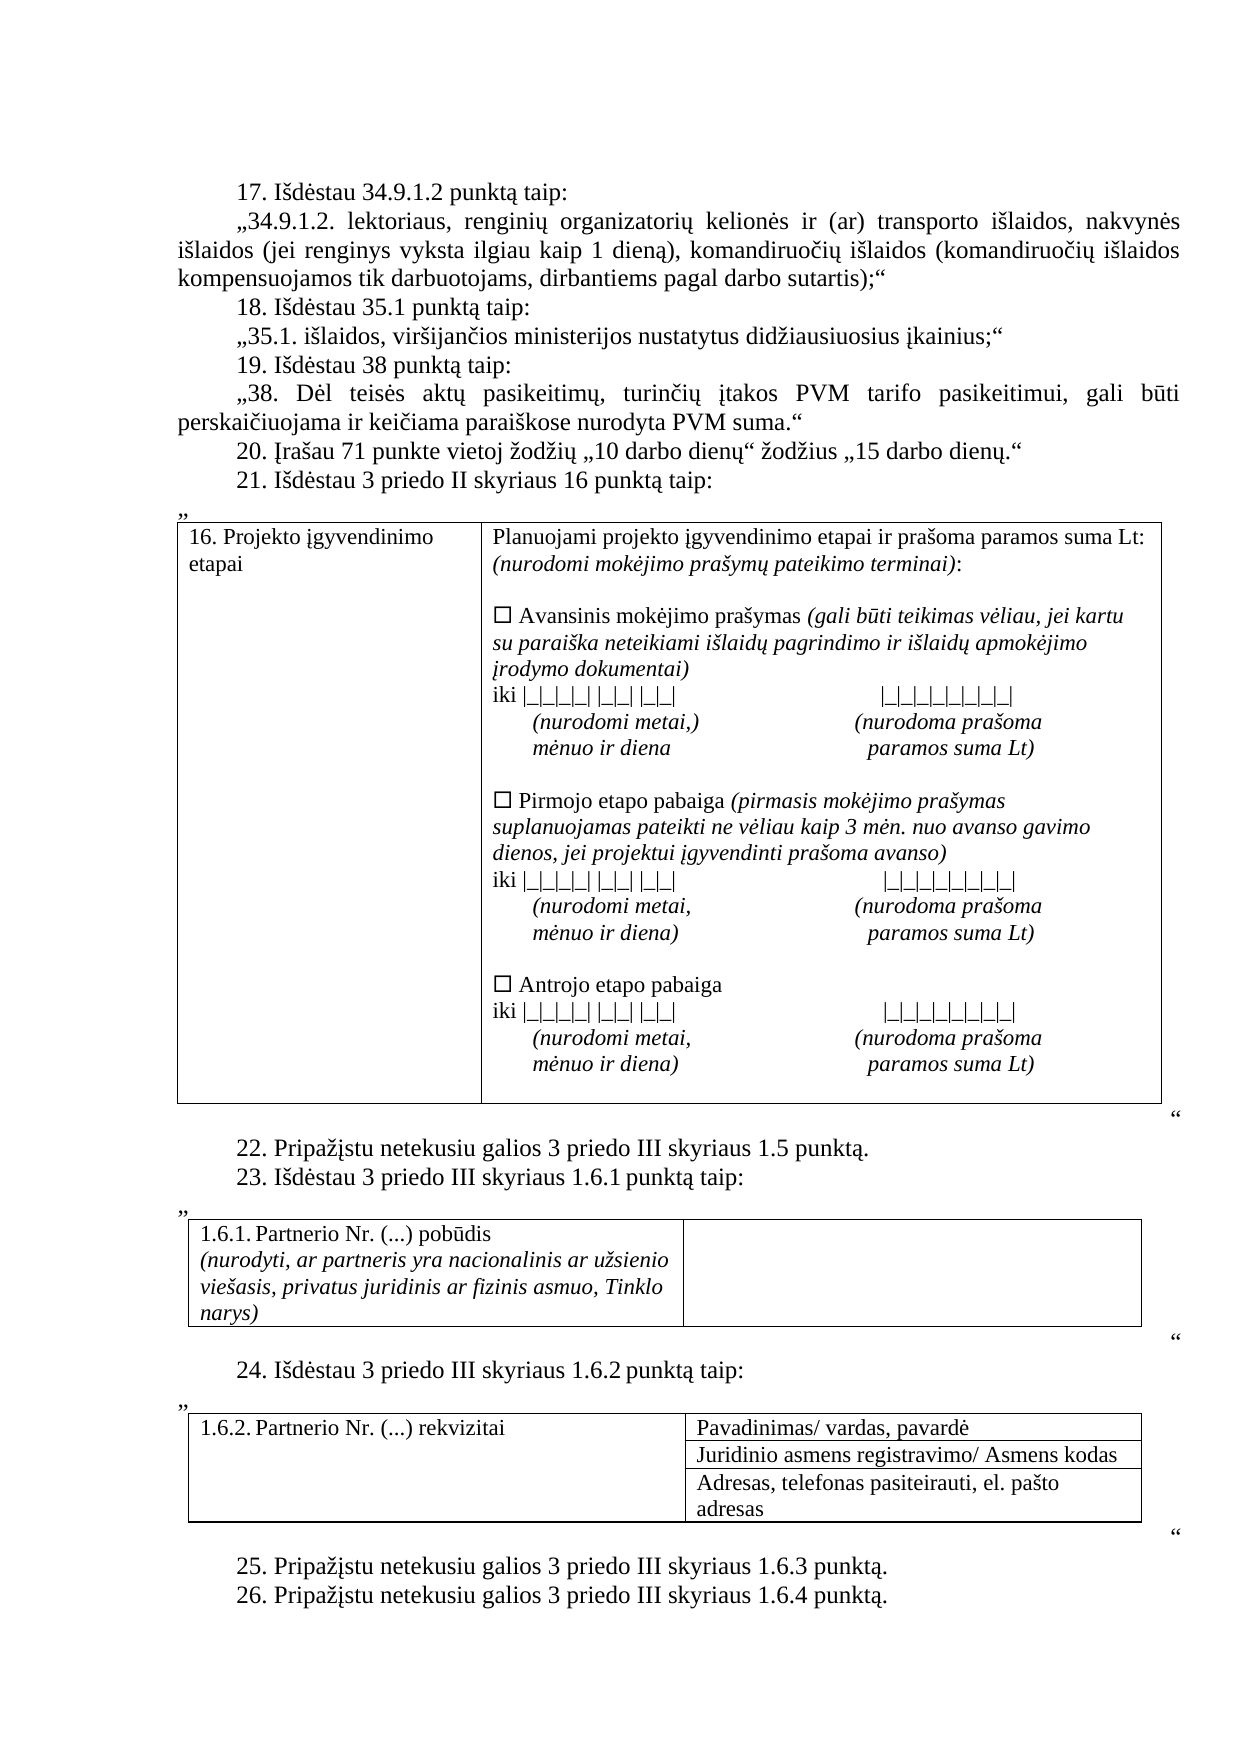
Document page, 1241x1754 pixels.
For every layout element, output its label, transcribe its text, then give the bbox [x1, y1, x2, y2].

table_header 1.6.1. Partnerio Nr. (...) pobūdis (nurodyti, ar partneris yra nacionalinis ar užsienio viešasis, privatus juridinis ar fizinis asmuo, Tinklo narys) [189, 1220, 683, 1326]
text „38. Dėl teisės aktų pasikeitimų, turinčių įtakos PVM tarifo pasikeitimui, gali būti perskaičiuojama ir keičiama paraiškose nurodyta PVM suma.“ [177, 378, 1181, 436]
text „ [177, 493, 1181, 522]
text “ [177, 1522, 1181, 1551]
table_cell Adresas, telefonas pasiteirauti, el. pašto adresas [686, 1469, 1141, 1521]
text 22. Pripažįstu netekusiu galios 3 priedo III skyriaus 1.5 punktą. [177, 1133, 1181, 1162]
text 18. Išdėstau 35.1 punktą taip: [177, 292, 1181, 321]
table_header Planuojami projekto įgyvendinimo etapai ir prašoma paramos suma Lt: (nurodomi mokėjimo prašymų pateikimo terminai): [] Avansinis mokėjimo prašymas (gali būti teikimas vėliau, jei kartu su paraiška neteikiami išlaidų pagrindimo ir išlaidų apmokėjimo įrodymo dokumentai) iki |_|_|_|_| |_|_| |_|_| |_|_|_|_|_|_|_|_| (nurodomi metai,) (nurodoma prašoma mėnuo ir diena paramos suma Lt) [] Pirmojo etapo pabaiga (pirmasis mokėjimo prašymas suplanuojamas pateikti ne vėliau kaip 3 mėn. nuo avanso gavimo dienos, jei projektui įgyvendinti prašoma avanso) iki |_|_|_|_| |_|_| |_|_| |_|_|_|_|_|_|_|_| (nurodomi metai, (nurodoma prašoma mėnuo ir diena) paramos suma Lt) [] Antrojo etapo pabaiga iki |_|_|_|_| |_|_| |_|_| |_|_|_|_|_|_|_|_| (nurodomi metai, (nurodoma prašoma mėnuo ir diena) paramos suma Lt) [482, 523, 1161, 1103]
text 24. Išdėstau 3 priedo III skyriaus 1.6.2 punktą taip: [177, 1355, 1181, 1384]
text 26. Pripažįstu netekusiu galios 3 priedo III skyriaus 1.6.4 punktą. [177, 1580, 1181, 1609]
text 25. Pripažįstu netekusiu galios 3 priedo III skyriaus 1.6.3 punktą. [177, 1551, 1181, 1580]
text „ [177, 1384, 1181, 1413]
text “ [177, 1104, 1181, 1133]
text “ [177, 1327, 1181, 1355]
text 19. Išdėstau 38 punktą taip: [177, 350, 1181, 378]
text 20. Įrašau 71 punkte vietoj žodžių „10 darbo dienų“ žodžius „15 darbo dienų.“ [177, 436, 1181, 465]
table_header [684, 1220, 1141, 1326]
text 17. Išdėstau 34.9.1.2 punktą taip: [177, 177, 1181, 206]
text „ [177, 1190, 1181, 1219]
text 21. Išdėstau 3 priedo II skyriaus 16 punktą taip: [177, 465, 1181, 493]
text „35.1. išlaidos, viršijančios ministerijos nustatytus didžiausiuosius įkainius;“ [177, 321, 1181, 350]
table_header Pavadinimas/ vardas, pavardė [686, 1414, 1141, 1440]
table_header 16. Projekto įgyvendinimo etapai [178, 523, 481, 1103]
table_header 1.6.2. Partnerio Nr. (...) rekvizitai [189, 1414, 685, 1521]
text „34.9.1.2. lektoriaus, renginių organizatorių kelionės ir (ar) transporto išlaidos, nakvynės išlaidos (jei renginys vyksta ilgiau kaip 1 dieną), komandiruočių išlaidos (komandiruočių išlaidos kompensuojamos tik darbuotojams, dirbantiems pagal darbo sutartis);“ [177, 206, 1181, 292]
table_cell Juridinio asmens registravimo/ Asmens kodas [686, 1441, 1141, 1468]
text 23. Išdėstau 3 priedo III skyriaus 1.6.1 punktą taip: [177, 1162, 1181, 1190]
